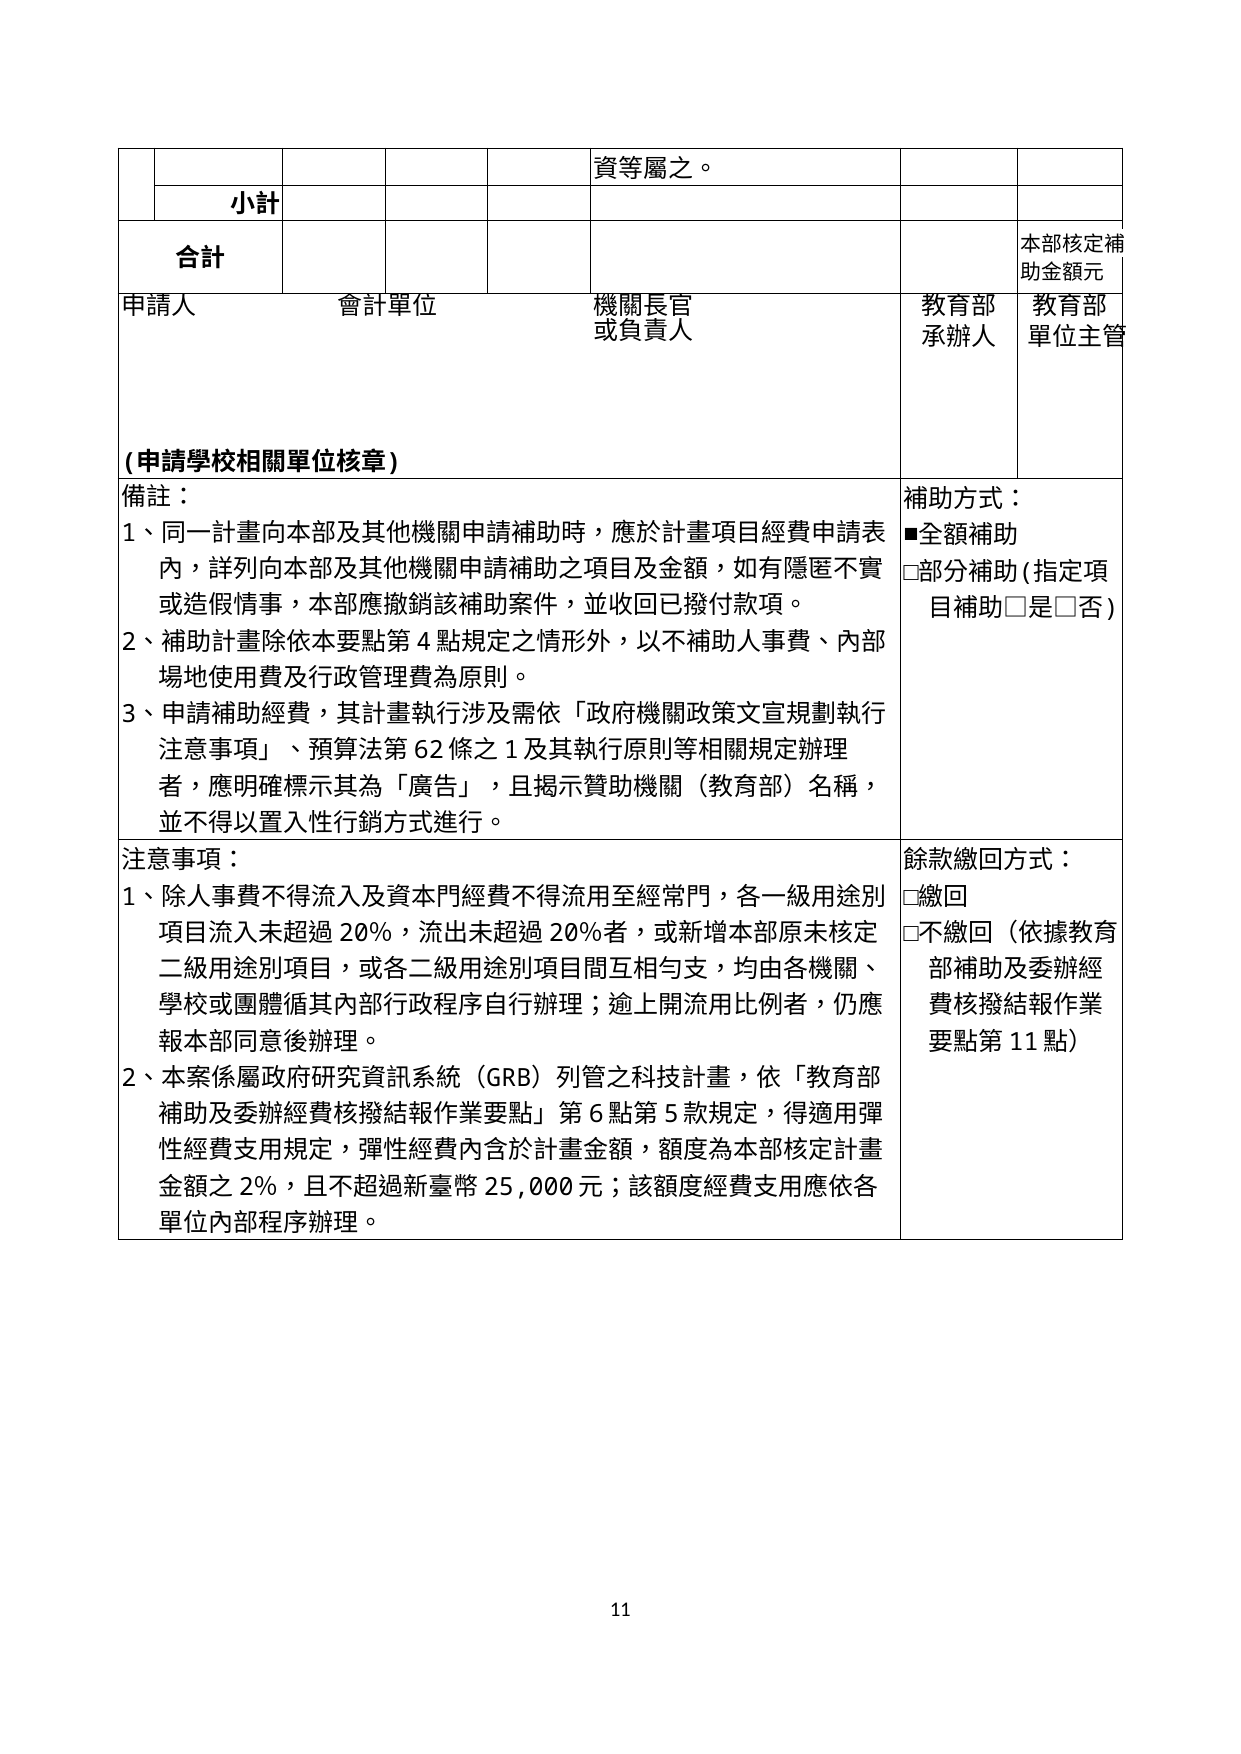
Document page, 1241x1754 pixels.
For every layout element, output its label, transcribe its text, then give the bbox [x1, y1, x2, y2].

table_cell [119, 149, 154, 220]
table_cell [1018, 149, 1122, 185]
table_cell 注意事項： 1、除人事費不得流入及資本門經費不得流用至經常門，各一級用途別項目流入未超過20％，流出未超過20％者，或新增本部原未核定二級用途別項目，或各二級用途別項目間互相勻支，均由各機關、學校或團體循其內部行政程序自行辦理；逾上開流用比例者，仍應報本部同意後辦理。 2、本案係屬政府研究資訊系統（GRB）列管之科技計畫，依「教育部補助及委辦經費核撥結報作業要點」第6點第5款規定，得適用彈性經費支用規定，彈性經費內含於計畫金額，額度為本部核定計畫金額之2％，且不超過新臺幣25,000元；該額度經費支用應依各單位內部程序辦理。 [119, 840, 900, 1238]
table_cell (申請學校相關單位核章) [119, 440, 900, 477]
table_cell [1018, 186, 1122, 220]
table_cell 餘款繳回方式： □繳回 □不繳回（依據教育部補助及委辦經費核撥結報作業要點第11點） [901, 840, 1122, 1238]
table_cell [591, 221, 900, 293]
table_cell [488, 221, 590, 293]
table_cell [283, 221, 385, 293]
table_cell 教育部 承辦人 [901, 294, 1017, 477]
table_cell 備註： 1、同一計畫向本部及其他機關申請補助時，應於計畫項目經費申請表內，詳列向本部及其他機關申請補助之項目及金額，如有隱匿不實或造假情事，本部應撤銷該補助案件，並收回已撥付款項。 2、補助計畫除依本要點第4點規定之情形外，以不補助人事費、內部場地使用費及行政管理費為原則。 3、申請補助經費，其計畫執行涉及需依「政府機關政策文宣規劃執行注意事項」、預算法第62條之1及其執行原則等相關規定辦理者，應明確標示其為「廣告」，且揭示贊助機關（教育部）名稱，並不得以置入性行銷方式進行。 [119, 479, 900, 839]
table_cell 小計 [155, 186, 282, 220]
table_cell 會計單位 [334, 294, 591, 440]
table_cell 本部核定補助金額元 [1018, 221, 1122, 293]
table_cell [488, 149, 590, 185]
table_cell 教育部 單位主管 [1018, 294, 1122, 477]
table_cell [386, 221, 487, 293]
table_cell 補助方式： ■全額補助 □部分補助(指定項目補助□是□否) [901, 479, 1122, 839]
table_cell 機關長官 或負責人 [591, 294, 900, 440]
table_cell [386, 186, 487, 220]
table_cell [488, 186, 590, 220]
table_cell 合計 [119, 221, 282, 293]
table_cell 申請人 [119, 294, 334, 440]
table_cell [901, 186, 1017, 220]
table_cell [283, 186, 385, 220]
table_cell [386, 149, 487, 185]
table_cell [283, 149, 385, 185]
table_cell [591, 186, 900, 220]
table_cell 資等屬之。 [591, 149, 900, 185]
table_cell [155, 149, 282, 185]
table_cell [901, 221, 1017, 293]
table_cell [901, 149, 1017, 185]
